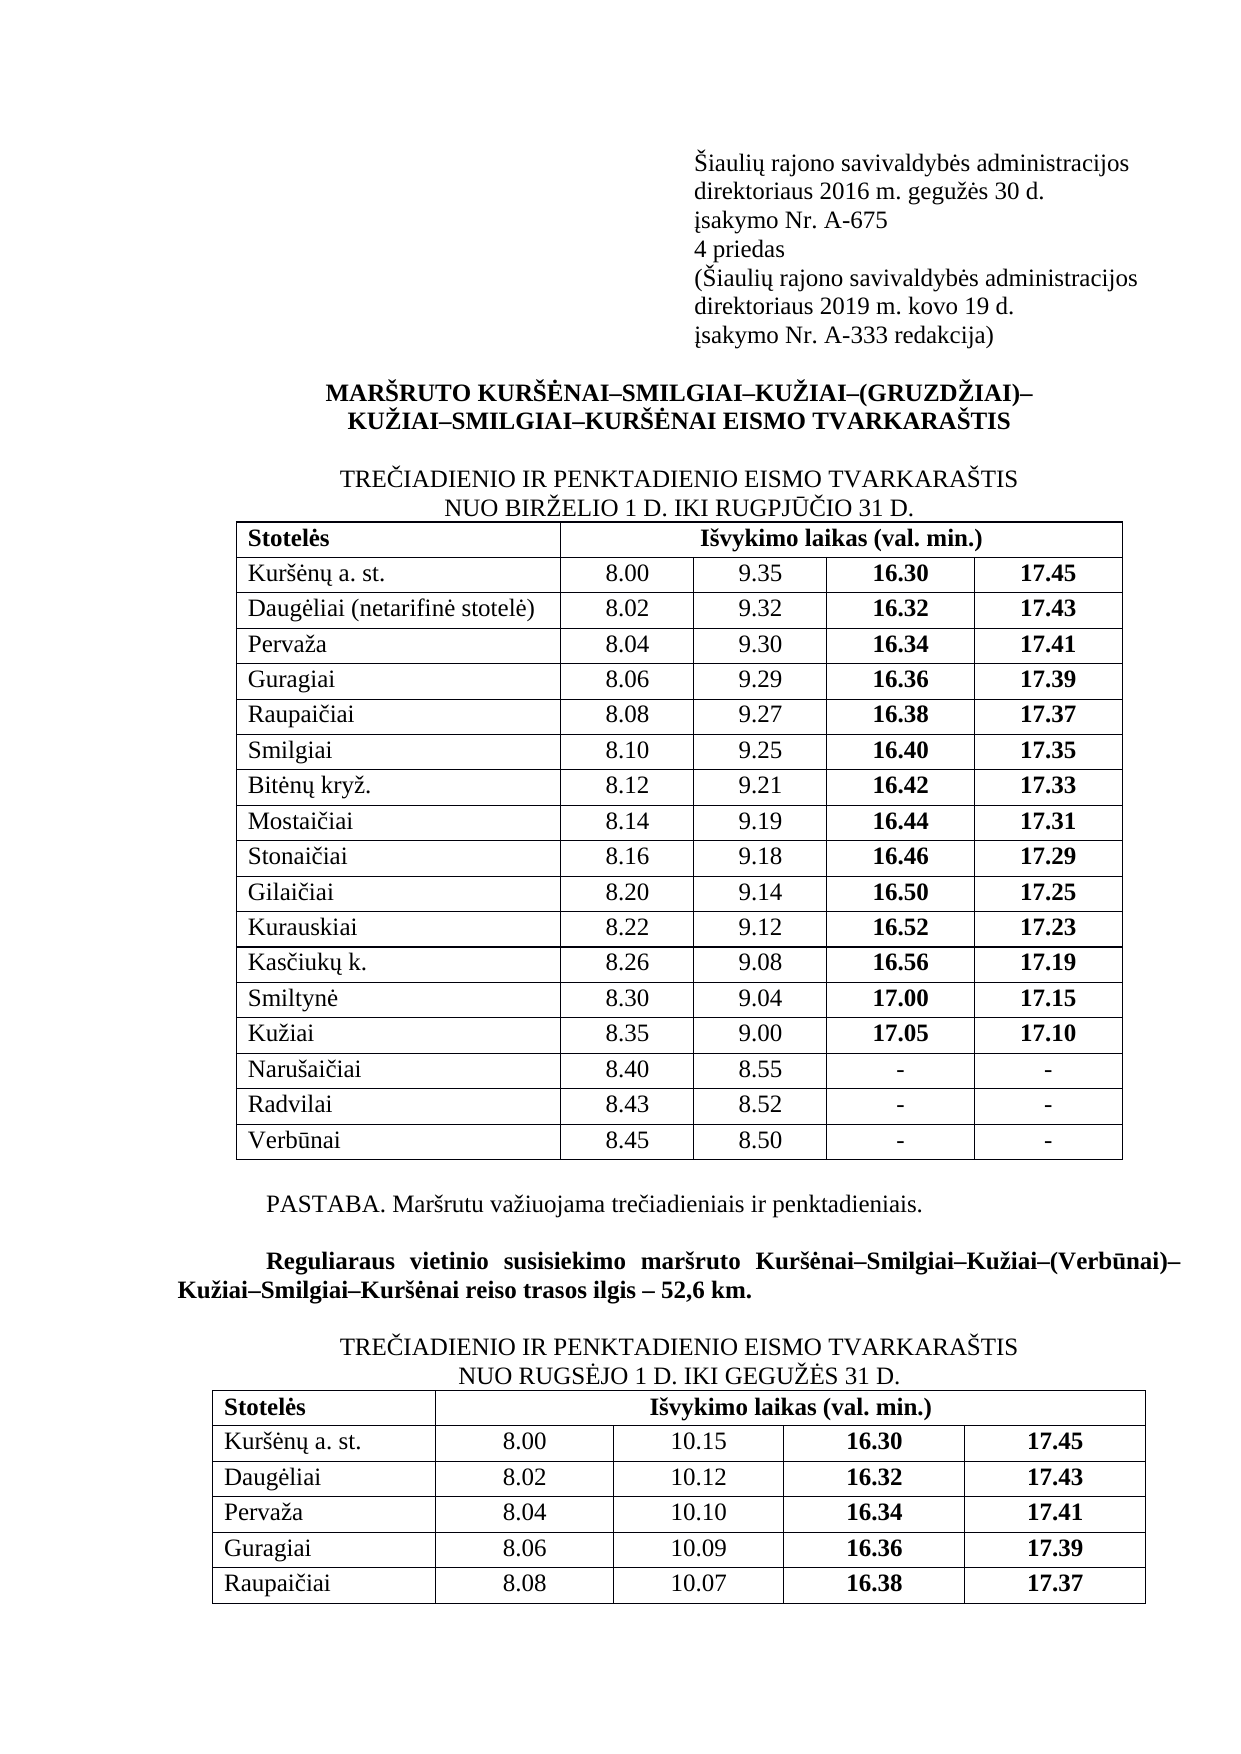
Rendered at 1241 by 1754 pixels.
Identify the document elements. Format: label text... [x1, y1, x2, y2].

table_cell 16.30 [784, 1426, 964, 1461]
table_cell 16.30 [827, 558, 974, 592]
table_cell 16.50 [827, 877, 974, 911]
table_cell 17.39 [975, 664, 1122, 698]
table_cell Bitėnų kryž. [237, 770, 560, 805]
table_cell 16.42 [827, 770, 974, 805]
table_cell 8.20 [561, 877, 693, 911]
table_cell Smiltynė [237, 983, 560, 1017]
text Šiaulių rajono savivaldybės administracijos [694, 148, 1181, 176]
table_cell 9.25 [694, 735, 826, 769]
table_cell 16.40 [827, 735, 974, 769]
table_cell 8.16 [561, 841, 693, 876]
table_cell 8.08 [561, 700, 693, 734]
table_cell 8.52 [694, 1089, 826, 1123]
table_cell Raupaičiai [213, 1568, 435, 1602]
table_cell Kuršėnų a. st. [213, 1426, 435, 1461]
text TREČIADIENIO IR PENKTADIENIO EISMO TVARKARAŠTIS [177, 464, 1181, 493]
table_cell 16.32 [784, 1462, 964, 1496]
table_cell Guragiai [237, 664, 560, 698]
table_cell 8.26 [561, 948, 693, 982]
table_cell 9.19 [694, 806, 826, 840]
text 4 priedas [694, 234, 1181, 263]
table_cell Pervaža [237, 629, 560, 663]
table_cell 8.55 [694, 1054, 826, 1088]
text Reguliaraus vietinio susisiekimo maršruto Kuršėnai–Smilgiai–Kužiai–(Verbūnai)–Kužiai–Smilgiai–Kuršėnai reiso trasos ilgis – 52,6 km. [177, 1246, 1181, 1304]
table_cell 8.40 [561, 1054, 693, 1088]
table_cell 16.36 [784, 1533, 964, 1567]
text PASTABA. Maršrutu važiuojama trečiadieniais ir penktadieniais. [177, 1189, 1181, 1217]
table_cell 8.10 [561, 735, 693, 769]
table_cell 8.04 [436, 1497, 613, 1532]
table_cell 9.12 [694, 912, 826, 946]
table_cell - [975, 1125, 1122, 1159]
table_cell 9.35 [694, 558, 826, 592]
table_cell - [975, 1089, 1122, 1123]
table_cell Stonaičiai [237, 841, 560, 876]
table_cell 17.25 [975, 877, 1122, 911]
table_cell 17.35 [975, 735, 1122, 769]
table_cell 8.00 [436, 1426, 613, 1461]
table_cell 17.33 [975, 770, 1122, 805]
table_cell 8.22 [561, 912, 693, 946]
table_cell 8.43 [561, 1089, 693, 1123]
table_cell 8.04 [561, 629, 693, 663]
table_cell 17.29 [975, 841, 1122, 876]
table_cell Narušaičiai [237, 1054, 560, 1088]
table_cell 16.44 [827, 806, 974, 840]
table_header Stotelės [237, 523, 560, 557]
table_cell 17.23 [975, 912, 1122, 946]
table_cell 9.18 [694, 841, 826, 876]
table_cell 16.34 [784, 1497, 964, 1532]
table_cell 16.38 [827, 700, 974, 734]
table_cell 8.14 [561, 806, 693, 840]
table_cell Kasčiukų k. [237, 948, 560, 982]
text (Šiaulių rajono savivaldybės administracijos [694, 263, 1181, 291]
table_cell 17.43 [965, 1462, 1145, 1496]
table_cell 17.39 [965, 1533, 1145, 1567]
table_cell Mostaičiai [237, 806, 560, 840]
table_cell 8.12 [561, 770, 693, 805]
table_cell 16.32 [827, 593, 974, 628]
table_cell 17.45 [975, 558, 1122, 592]
table_cell 10.07 [614, 1568, 783, 1602]
table_cell 10.10 [614, 1497, 783, 1532]
table_cell - [827, 1125, 974, 1159]
table_cell 8.06 [561, 664, 693, 698]
text direktoriaus 2019 m. kovo 19 d. [694, 291, 1181, 320]
table_cell - [975, 1054, 1122, 1088]
table_cell - [827, 1089, 974, 1123]
text KUŽIAI–SMILGIAI–KURŠĖNAI EISMO TVARKARAŠTIS [177, 406, 1181, 435]
table_cell Daugėliai [213, 1462, 435, 1496]
table_cell Kurauskiai [237, 912, 560, 946]
table_header Išvykimo laikas (val. min.) [436, 1391, 1145, 1425]
table_cell 16.38 [784, 1568, 964, 1602]
table_cell 9.29 [694, 664, 826, 698]
table_cell 8.45 [561, 1125, 693, 1159]
table_cell 16.52 [827, 912, 974, 946]
table_cell 16.34 [827, 629, 974, 663]
table_cell 9.08 [694, 948, 826, 982]
table_cell Radvilai [237, 1089, 560, 1123]
table_cell 17.37 [975, 700, 1122, 734]
table_cell 8.50 [694, 1125, 826, 1159]
table_cell 16.56 [827, 948, 974, 982]
table_cell 9.30 [694, 629, 826, 663]
table_cell 8.08 [436, 1568, 613, 1602]
table_cell 8.02 [436, 1462, 613, 1496]
table_cell 17.43 [975, 593, 1122, 628]
table_cell 17.31 [975, 806, 1122, 840]
table_cell 9.21 [694, 770, 826, 805]
table_cell Raupaičiai [237, 700, 560, 734]
table_cell 17.15 [975, 983, 1122, 1017]
table_cell 16.46 [827, 841, 974, 876]
table_cell Smilgiai [237, 735, 560, 769]
text direktoriaus 2016 m. gegužės 30 d. [694, 176, 1181, 205]
table_cell 9.32 [694, 593, 826, 628]
text TREČIADIENIO IR PENKTADIENIO EISMO TVARKARAŠTIS [177, 1332, 1181, 1361]
table_cell 8.06 [436, 1533, 613, 1567]
table_cell 16.36 [827, 664, 974, 698]
table_cell 8.30 [561, 983, 693, 1017]
table_cell 17.10 [975, 1018, 1122, 1053]
table_cell 17.00 [827, 983, 974, 1017]
table_header Išvykimo laikas (val. min.) [561, 523, 1122, 557]
table_cell 9.27 [694, 700, 826, 734]
table_cell Pervaža [213, 1497, 435, 1532]
table_cell Kuršėnų a. st. [237, 558, 560, 592]
table_cell 17.37 [965, 1568, 1145, 1602]
table_cell 8.35 [561, 1018, 693, 1053]
table_cell 9.04 [694, 983, 826, 1017]
table_cell 9.14 [694, 877, 826, 911]
table_cell - [827, 1054, 974, 1088]
table_cell Guragiai [213, 1533, 435, 1567]
text NUO BIRŽELIO 1 D. IKI RUGPJŪČIO 31 D. [177, 493, 1181, 521]
table_cell 10.12 [614, 1462, 783, 1496]
table_cell 10.15 [614, 1426, 783, 1461]
table_cell Gilaičiai [237, 877, 560, 911]
table_cell 17.41 [965, 1497, 1145, 1532]
table_cell 9.00 [694, 1018, 826, 1053]
text įsakymo Nr. A-675 [694, 205, 1181, 234]
table_header Stotelės [213, 1391, 435, 1425]
table_cell 10.09 [614, 1533, 783, 1567]
table_cell 8.00 [561, 558, 693, 592]
text įsakymo Nr. A-333 redakcija) [694, 320, 1181, 349]
table_cell Verbūnai [237, 1125, 560, 1159]
table_cell 17.45 [965, 1426, 1145, 1461]
text NUO RUGSĖJO 1 D. IKI GEGUŽĖS 31 D. [177, 1361, 1181, 1390]
table_cell Kužiai [237, 1018, 560, 1053]
table_cell 17.19 [975, 948, 1122, 982]
text MARŠRUTO KURŠĖNAI–SMILGIAI–KUŽIAI–(GRUZDŽIAI)– [177, 378, 1181, 406]
table_cell 8.02 [561, 593, 693, 628]
table_cell Daugėliai (netarifinė stotelė) [237, 593, 560, 628]
table_cell 17.41 [975, 629, 1122, 663]
table_cell 17.05 [827, 1018, 974, 1053]
